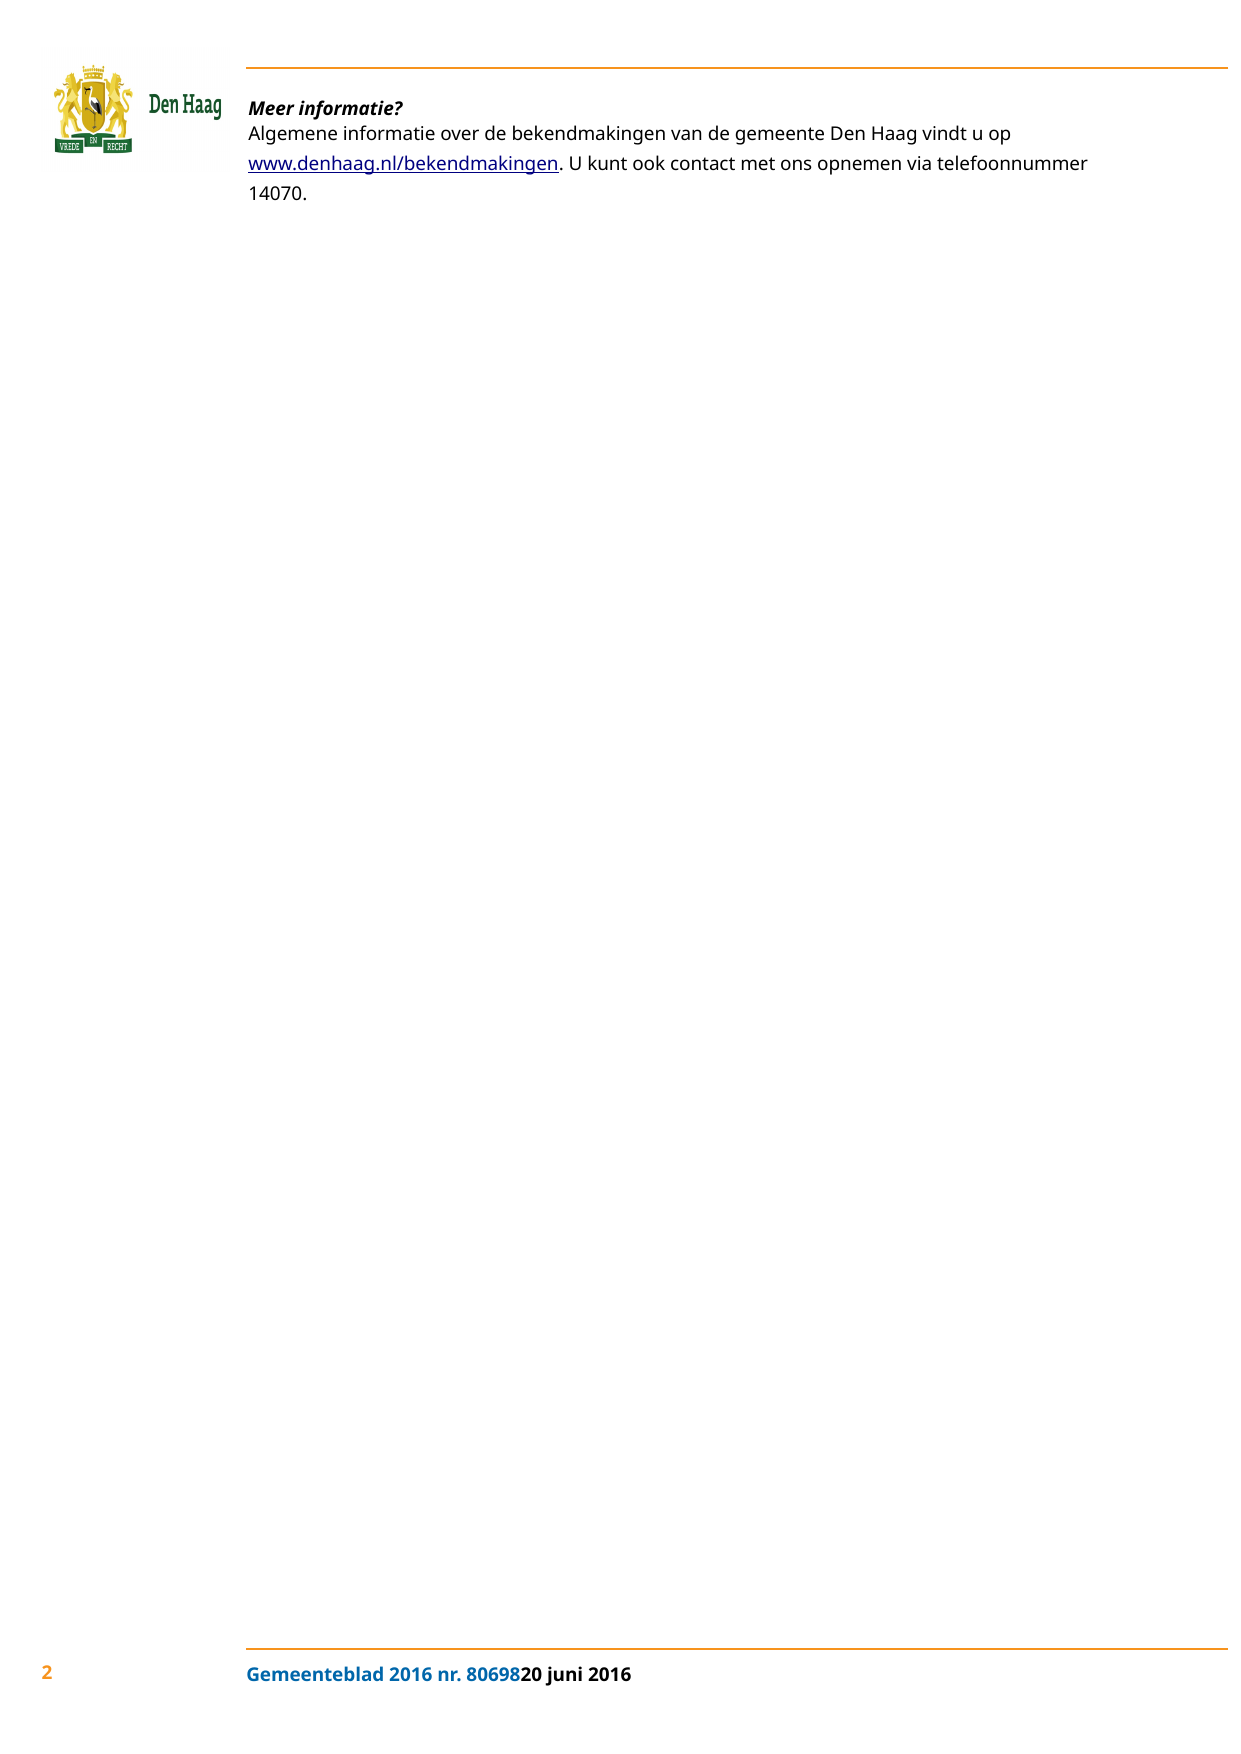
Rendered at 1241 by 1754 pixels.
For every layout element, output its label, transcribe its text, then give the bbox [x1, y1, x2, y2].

picture [41, 47, 231, 172]
text Algemene informatie over de bekendmakingen van de gemeente Den Haag vindt u op www.denhaag.nl/bekendmakingen. U kunt ook contact met ons opnemen via telefoonnummer 14070. [248, 121, 1152, 205]
text Meer informatie? [248, 95, 1152, 121]
